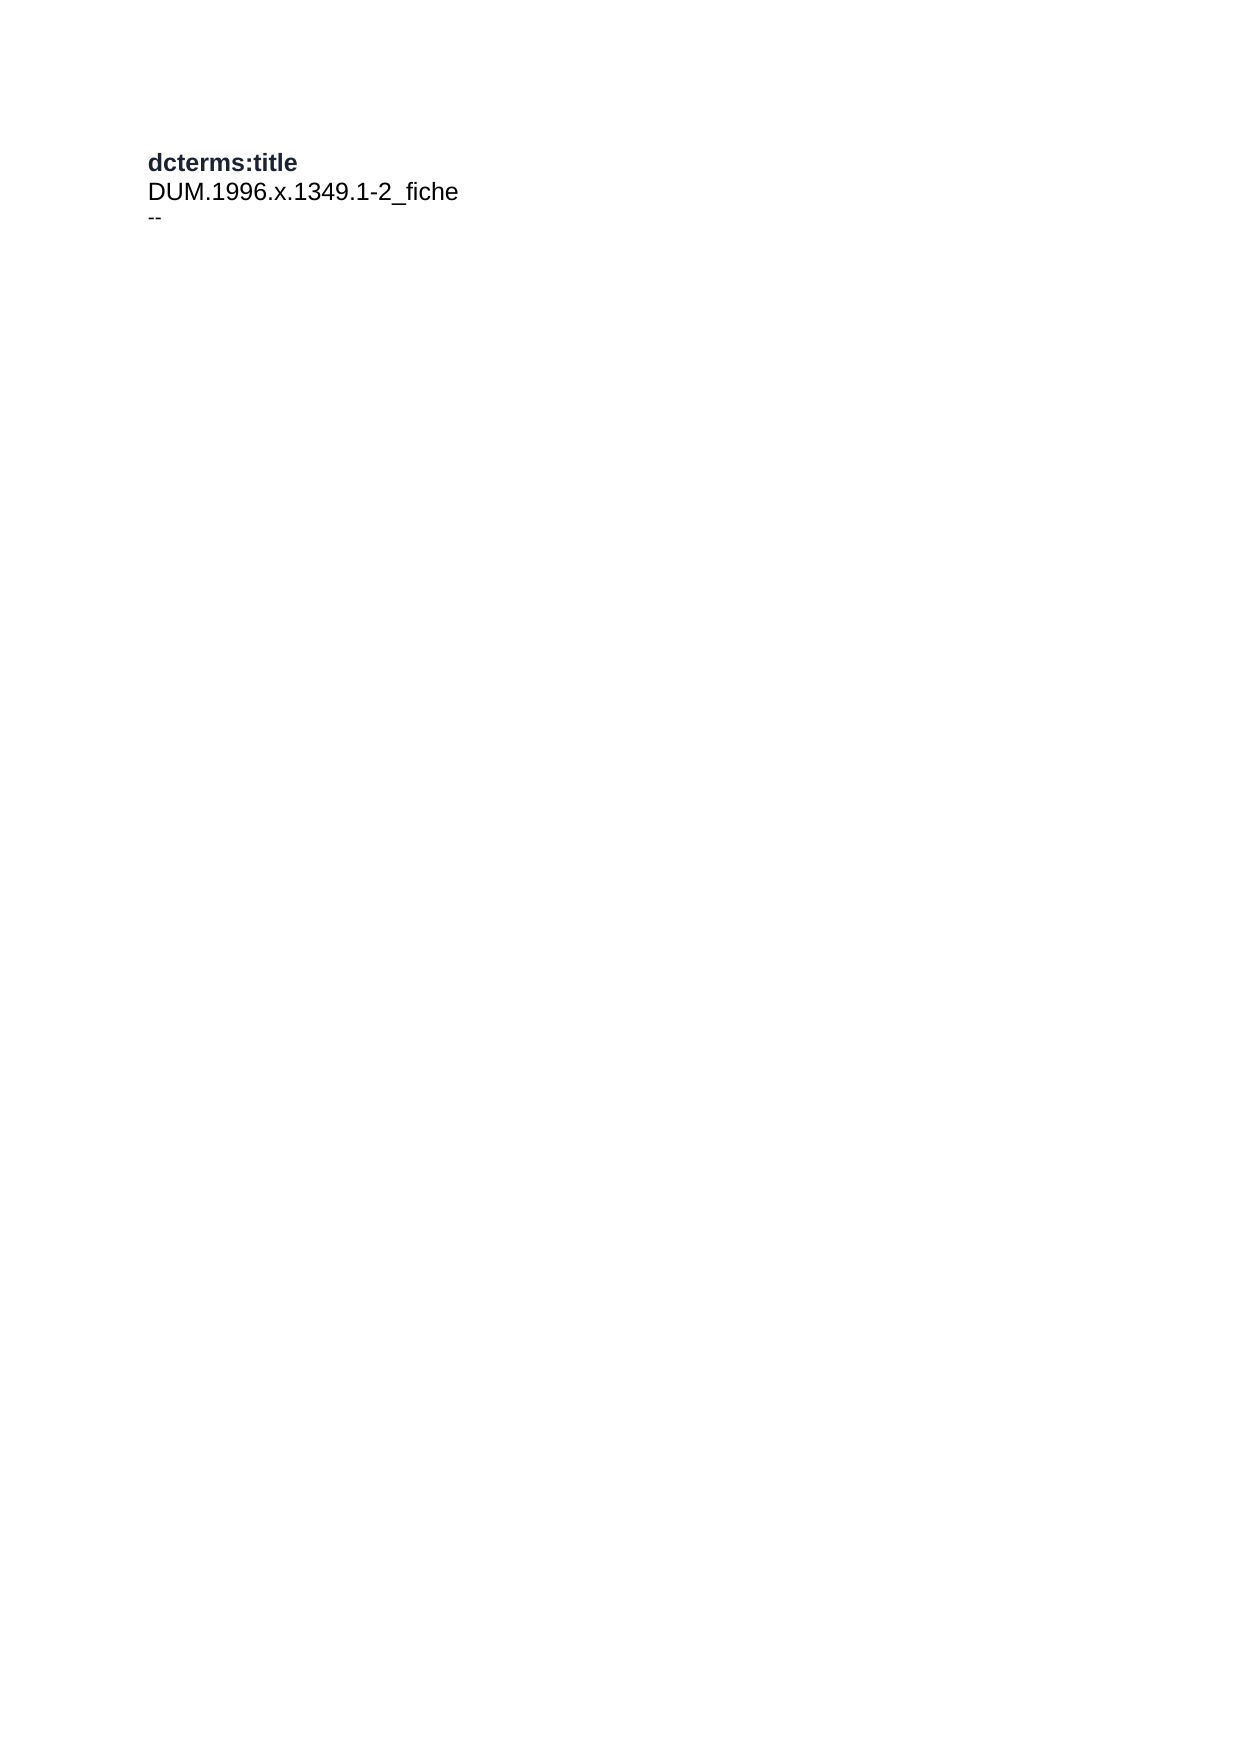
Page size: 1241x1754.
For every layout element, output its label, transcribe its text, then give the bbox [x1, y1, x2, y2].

text DUM.1996.x.1349.1-2_fiche [148, 176, 1092, 205]
text -- [148, 205, 1092, 229]
text dcterms:title [148, 148, 1092, 176]
